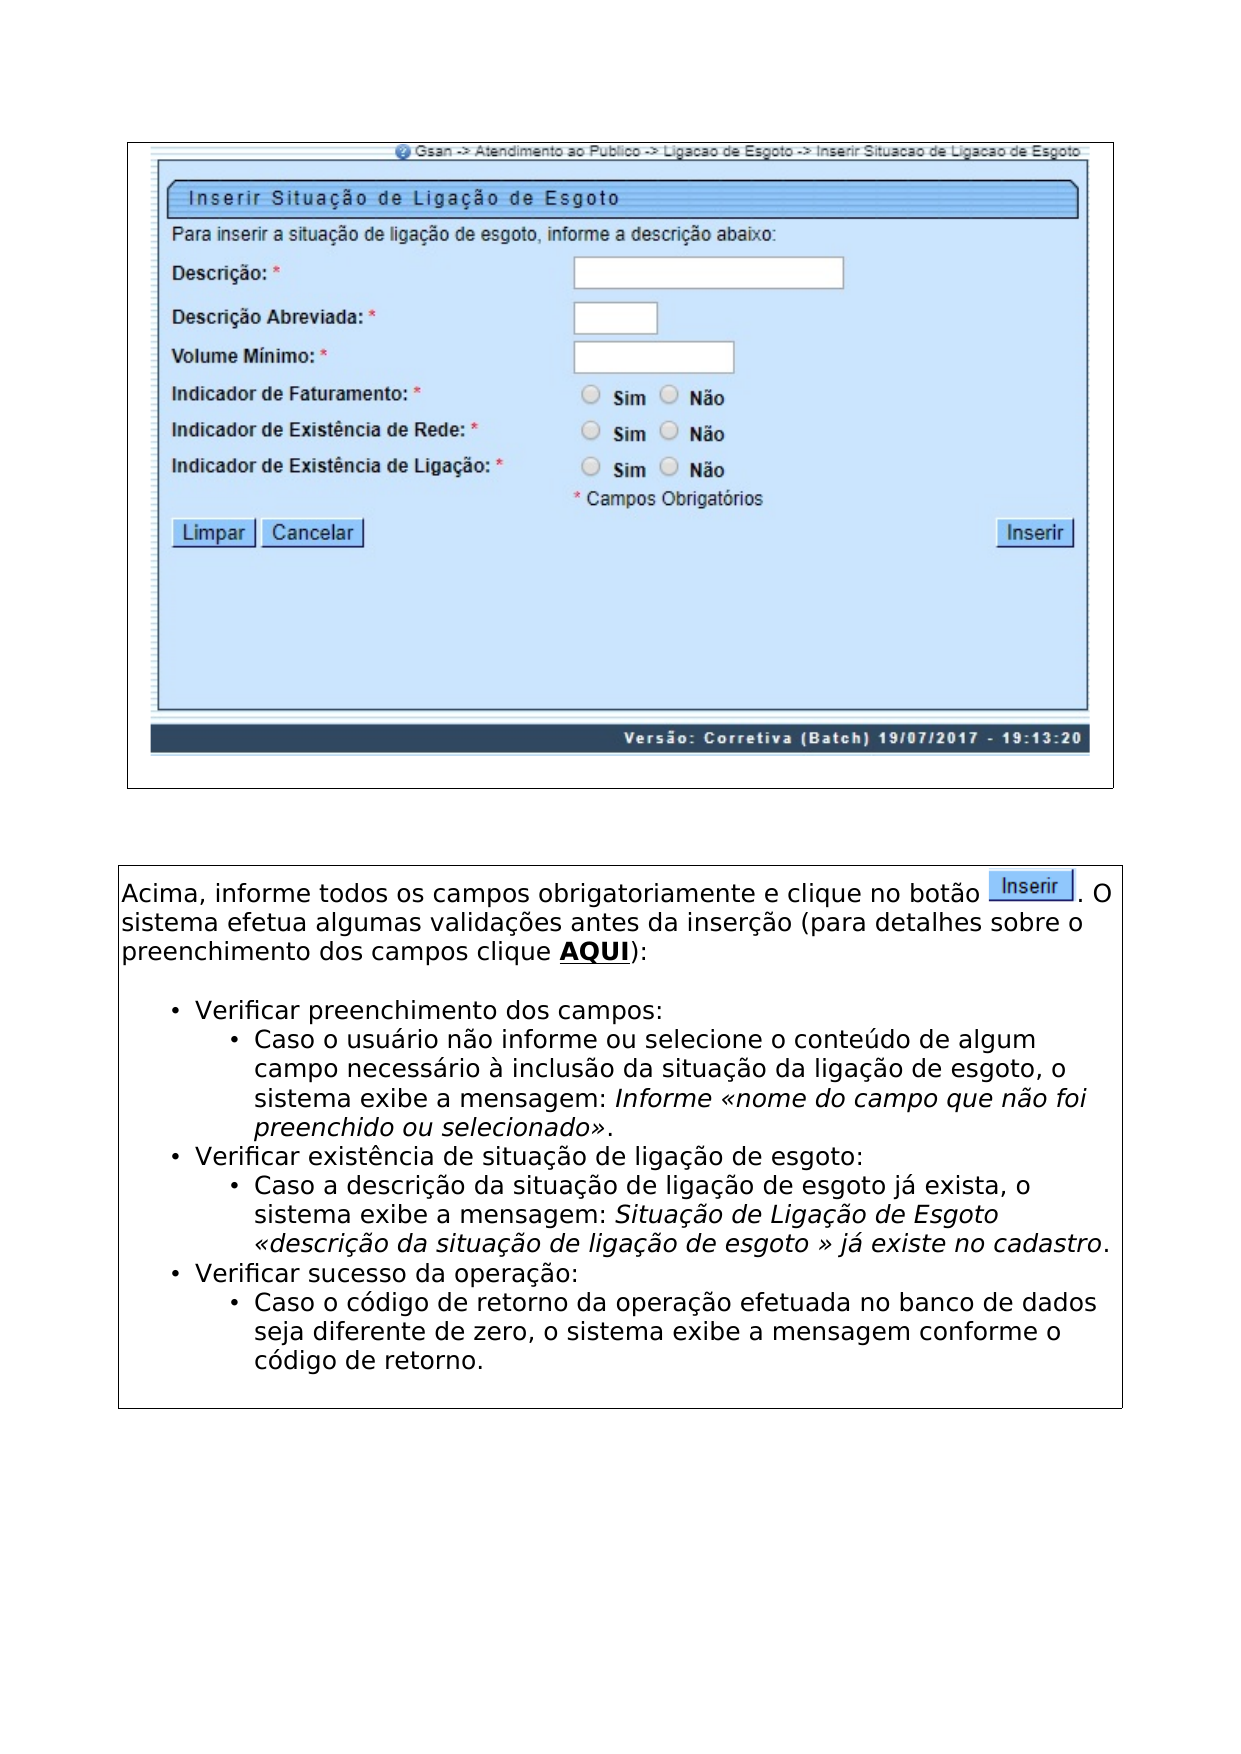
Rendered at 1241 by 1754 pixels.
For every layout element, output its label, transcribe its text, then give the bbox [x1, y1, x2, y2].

table_header [128, 143, 1113, 788]
picture [150, 144, 1090, 756]
picture [988, 868, 1077, 903]
table_header Acima, informe todos os campos obrigatoriamente e clique no botão . O sistema efetua algumas validações antes da inserção (para detalhes sobre o preenchimento dos campos clique AQUI): Verificar preenchimento dos campos: Caso o usuário não informe ou selecione o conteúdo de algum campo necessário à inclusão da situação da ligação de esgoto, o sistema exibe a mensagem: Informe «nome do campo que não foi preenchido ou selecionado». Verificar existência de situação de ligação de esgoto: Caso a descrição da situação de ligação de esgoto já exista, o sistema exibe a mensagem: Situação de Ligação de Esgoto «descrição da situação de ligação de esgoto » já existe no cadastro. Verificar sucesso da operação: Caso o código de retorno da operação efetuada no banco de dados seja diferente de zero, o sistema exibe a mensagem conforme o código de retorno. [119, 866, 1122, 1408]
